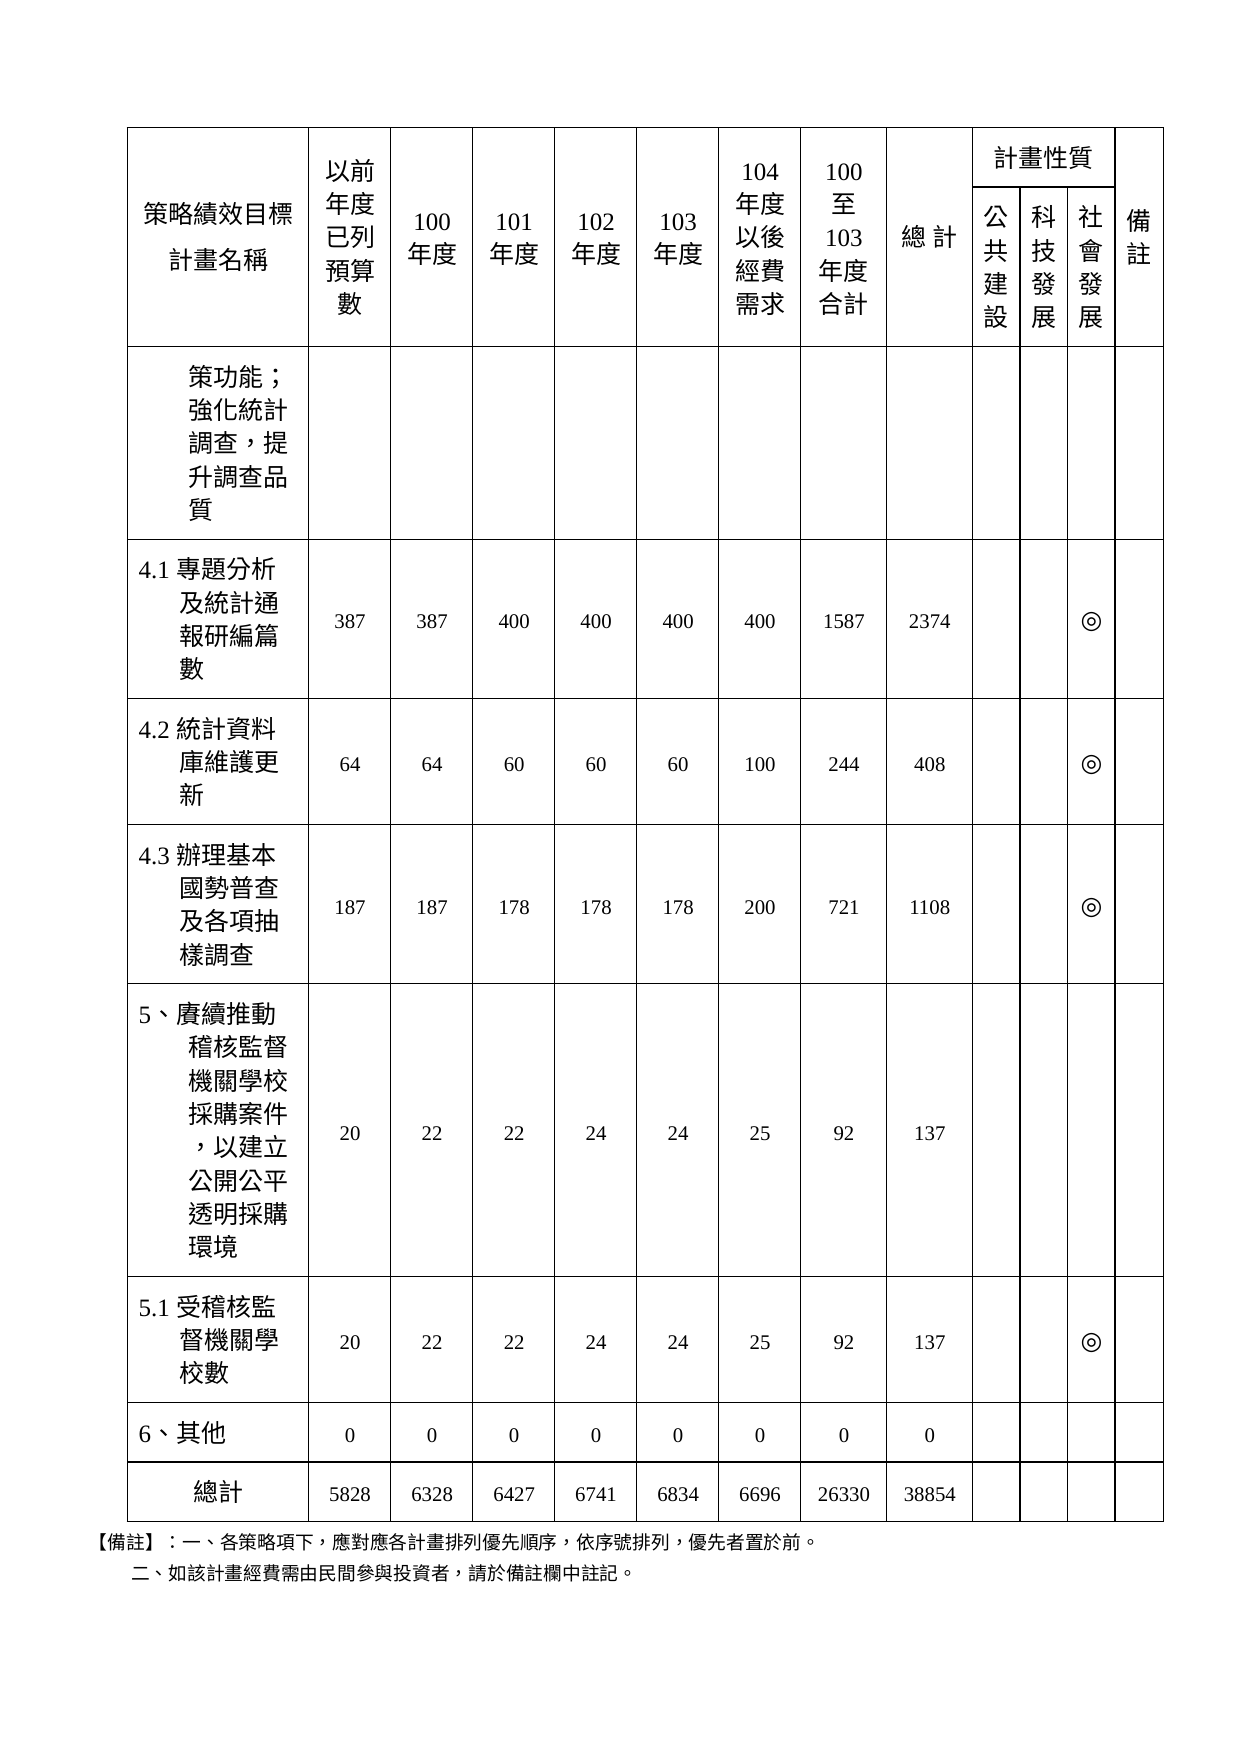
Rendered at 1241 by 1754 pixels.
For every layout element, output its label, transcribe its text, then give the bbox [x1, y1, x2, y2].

table_cell 5828 [309, 1463, 390, 1521]
table_cell 64 [391, 699, 472, 824]
table_cell [1021, 699, 1067, 824]
table_cell 400 [555, 540, 636, 698]
table_cell 100 [719, 699, 800, 824]
table_cell 0 [473, 1403, 554, 1461]
table_header 以前年度已列預算數 [309, 128, 390, 346]
table_cell 2374 [887, 540, 972, 698]
table_cell 4.2 統計資料庫維護更新 [128, 699, 308, 824]
table_cell 92 [801, 1277, 886, 1402]
table_cell ◎ [1068, 699, 1114, 824]
table_cell 22 [391, 984, 472, 1276]
table_header 計畫性質 [973, 128, 1114, 186]
table_cell [973, 1277, 1019, 1402]
table_cell 400 [719, 540, 800, 698]
table_cell 244 [801, 699, 886, 824]
table_cell 0 [719, 1403, 800, 1461]
table_cell 4.1 專題分析及統計通報研編篇數 [128, 540, 308, 698]
table_cell [1068, 1463, 1114, 1521]
table_cell [1116, 1463, 1163, 1521]
text 【備註】：一、各策略項下，應對應各計畫排列優先順序，依序號排列，優先者置於前。 [88, 1534, 1152, 1553]
table_cell [1116, 699, 1163, 824]
table_cell 25 [719, 984, 800, 1276]
table_cell 38854 [887, 1463, 972, 1521]
table_cell [973, 1463, 1019, 1521]
table_cell [973, 347, 1019, 538]
table_cell 187 [391, 825, 472, 983]
table_cell 6834 [637, 1463, 718, 1521]
table_cell 賡續推動稽核監督機關學校採購案件，以建立公開公平透明採購環境 [128, 984, 308, 1276]
table_cell 400 [473, 540, 554, 698]
table_cell 60 [555, 699, 636, 824]
table_cell [1021, 984, 1067, 1276]
table_cell 6427 [473, 1463, 554, 1521]
table_cell [1021, 540, 1067, 698]
table_header 102年度 [555, 128, 636, 346]
table_cell 137 [887, 984, 972, 1276]
table_cell 22 [473, 1277, 554, 1402]
table_cell 24 [555, 1277, 636, 1402]
table_cell [555, 347, 636, 538]
table_cell 200 [719, 825, 800, 983]
table_cell 0 [555, 1403, 636, 1461]
table_cell 137 [887, 1277, 972, 1402]
table_cell 721 [801, 825, 886, 983]
table_cell [1116, 984, 1163, 1276]
table_cell 400 [637, 540, 718, 698]
table_cell 26330 [801, 1463, 886, 1521]
table_cell [887, 347, 972, 538]
table_cell 24 [637, 984, 718, 1276]
table_cell 24 [555, 984, 636, 1276]
table_cell [973, 699, 1019, 824]
table_cell 22 [473, 984, 554, 1276]
table_cell 0 [801, 1403, 886, 1461]
table_cell [801, 347, 886, 538]
table_cell 公共建設 [973, 188, 1019, 346]
table_cell [973, 1403, 1019, 1461]
table_cell 0 [309, 1403, 390, 1461]
table_header 103年度 [637, 128, 718, 346]
table_cell 25 [719, 1277, 800, 1402]
table_cell 0 [637, 1403, 718, 1461]
table_cell [1068, 984, 1114, 1276]
table_cell 64 [309, 699, 390, 824]
table_cell [1021, 1277, 1067, 1402]
table_cell [1021, 1403, 1067, 1461]
table_cell 社會發展 [1068, 188, 1114, 346]
table_cell 22 [391, 1277, 472, 1402]
table_cell 6696 [719, 1463, 800, 1521]
table_cell [309, 347, 390, 538]
table_cell 60 [473, 699, 554, 824]
table_cell 387 [391, 540, 472, 698]
table_cell 4.3 辦理基本國勢普查及各項抽樣調查 [128, 825, 308, 983]
table_cell [1116, 1277, 1163, 1402]
table_cell [973, 984, 1019, 1276]
table_header 100至103年度合計 [801, 128, 886, 346]
table_header 104年度以後經費需求 [719, 128, 800, 346]
table_cell [1068, 347, 1114, 538]
table_cell 387 [309, 540, 390, 698]
table_cell 科技發展 [1021, 188, 1067, 346]
table_cell 408 [887, 699, 972, 824]
table_cell [1068, 1403, 1114, 1461]
table_cell 187 [309, 825, 390, 983]
table_cell 1587 [801, 540, 886, 698]
table_header 策略績效目標 計畫名稱 [128, 128, 308, 346]
table_cell [1116, 347, 1163, 538]
table_cell [637, 347, 718, 538]
table_cell 178 [637, 825, 718, 983]
table_cell 0 [887, 1403, 972, 1461]
table_cell [473, 347, 554, 538]
table_cell 6741 [555, 1463, 636, 1521]
table_cell ◎ [1068, 540, 1114, 698]
table_cell [1021, 1463, 1067, 1521]
table_cell [973, 540, 1019, 698]
table_cell [1021, 825, 1067, 983]
table_header 100年度 [391, 128, 472, 346]
table_header 備註 [1116, 128, 1163, 346]
table_header 101年度 [473, 128, 554, 346]
table_cell 總計 [128, 1463, 308, 1521]
table_cell 20 [309, 984, 390, 1276]
table_cell ◎ [1068, 825, 1114, 983]
table_cell [719, 347, 800, 538]
table_cell 策功能；強化統計調查，提升調查品質 [128, 347, 308, 538]
table_cell [1116, 1403, 1163, 1461]
table_cell 20 [309, 1277, 390, 1402]
table_cell [391, 347, 472, 538]
table_cell [1116, 825, 1163, 983]
table_cell 其他 [128, 1403, 308, 1461]
table_cell [973, 825, 1019, 983]
table_cell 6328 [391, 1463, 472, 1521]
table_cell 1108 [887, 825, 972, 983]
table_cell ◎ [1068, 1277, 1114, 1402]
table_cell 60 [637, 699, 718, 824]
table_cell 24 [637, 1277, 718, 1402]
table_cell 178 [473, 825, 554, 983]
table_cell [1116, 540, 1163, 698]
table_cell 178 [555, 825, 636, 983]
table_header 總 計 [887, 128, 972, 346]
text 二、如該計畫經費需由民間參與投資者，請於備註欄中註記。 [88, 1566, 1152, 1584]
table_cell 5.1 受稽核監督機關學校數 [128, 1277, 308, 1402]
table_cell [1021, 347, 1067, 538]
table_cell 0 [391, 1403, 472, 1461]
table_cell 92 [801, 984, 886, 1276]
